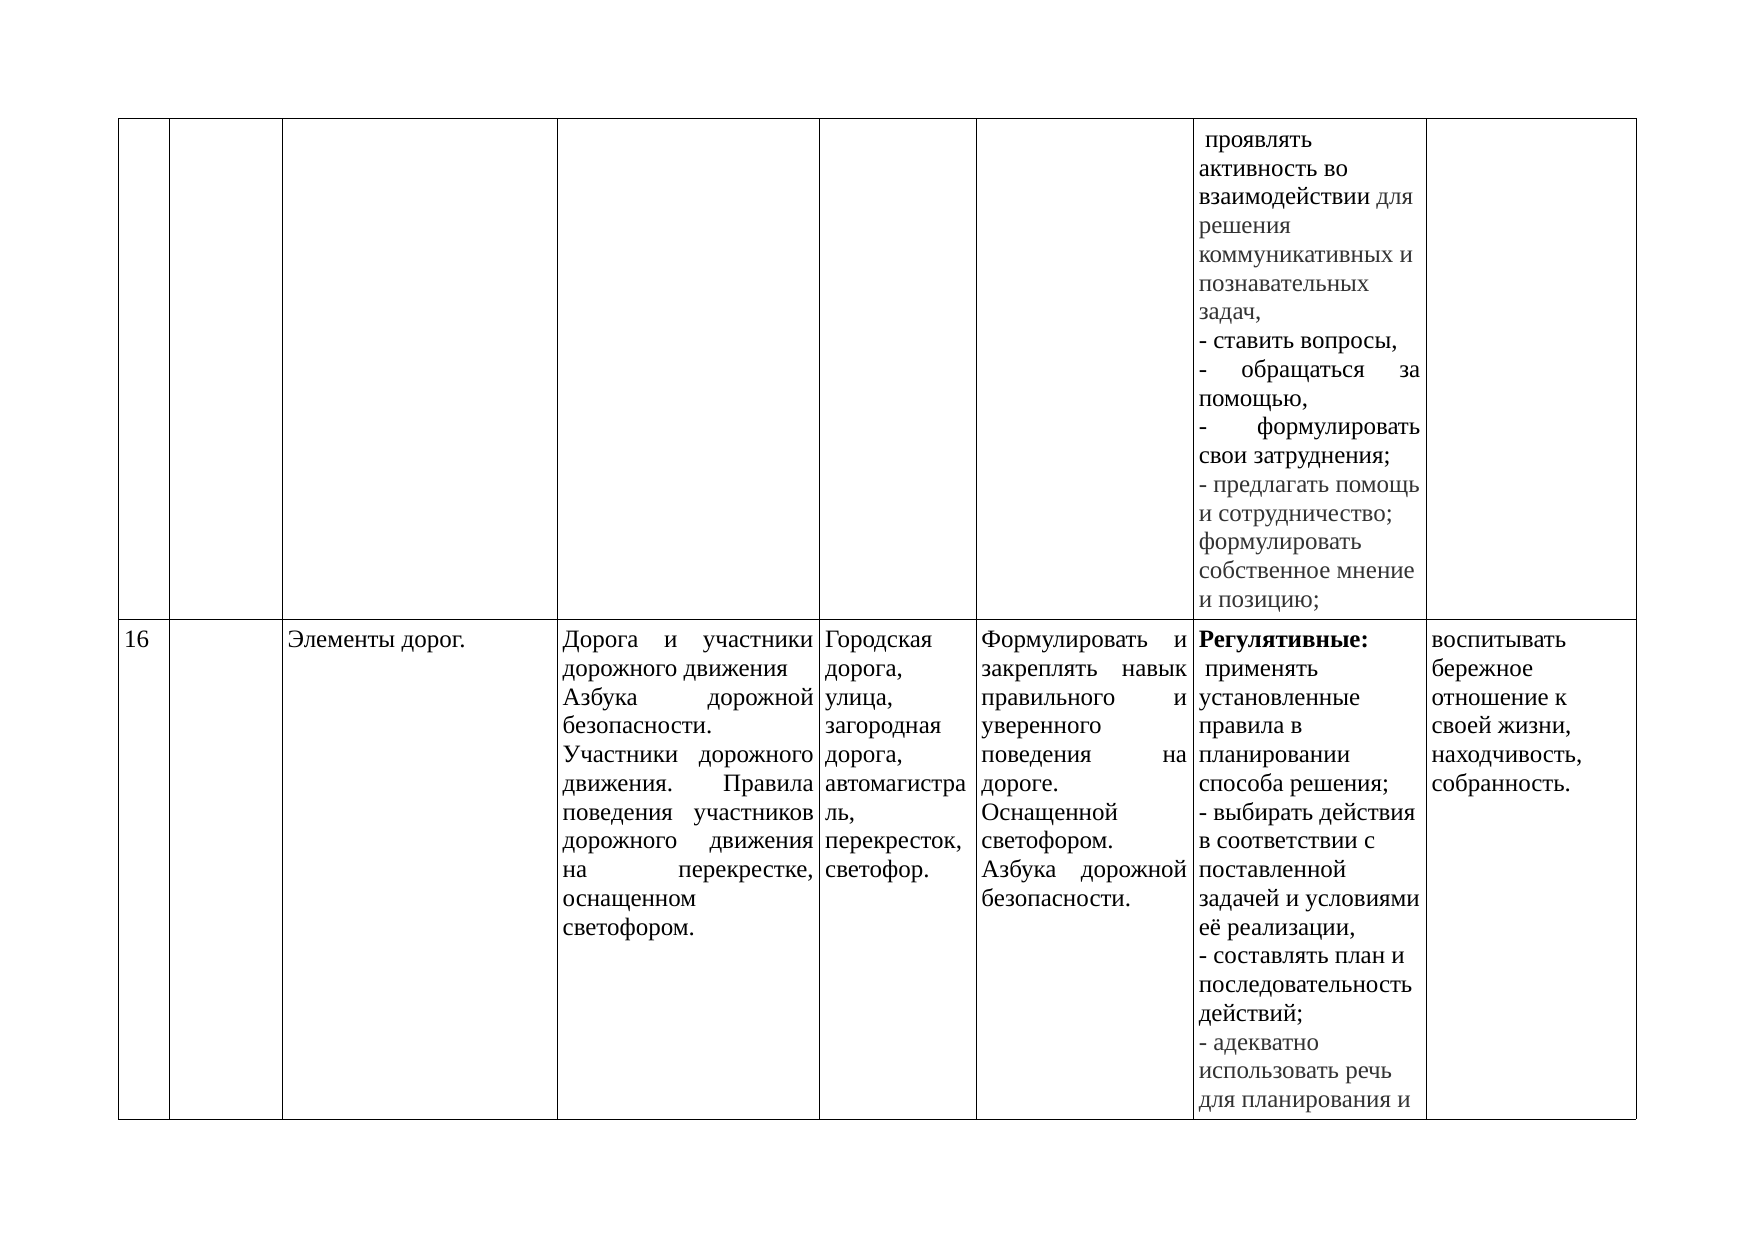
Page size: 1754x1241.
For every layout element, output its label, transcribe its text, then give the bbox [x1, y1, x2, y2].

table_cell Элементы дорог. [283, 620, 557, 1119]
table_cell воспитывать бережное отношение к своей жизни, находчивость, собранность. [1427, 620, 1636, 1119]
table_cell проявлять активность во взаимодействии для решения коммуникативных и познавательных задач, - ставить вопросы, - обращаться за помощью, - формулировать свои затруднения; - предлагать помощь и сотрудничество; формулировать собственное мнение и позицию; [1194, 119, 1426, 618]
table_cell Регулятивные: применять установленные правила в планировании способа решения; - выбирать действия в соответствии с поставленной задачей и условиями её реализации, - составлять план и последовательность действий; - адекватно использовать речь для планирования и [1194, 620, 1426, 1119]
table_cell [820, 119, 976, 618]
table_cell Дорога и участники дорожного движения Азбука дорожной безопасности. Участники дорожного движения. Правила поведения участников дорожного движения на перекрестке, оснащенном светофором. [558, 620, 819, 1119]
table_cell Формулировать и закреплять навык правильного и уверенного поведения на дороге. Оснащенной светофором. Азбука дорожной безопасности. [977, 620, 1193, 1119]
table_cell Городская дорога, улица, загородная дорога, автомагистраль, перекресток, светофор. [820, 620, 976, 1119]
table_cell [283, 119, 557, 618]
table_cell [1427, 119, 1636, 618]
table_cell [119, 119, 169, 618]
table_cell 16 [119, 620, 169, 1119]
table_cell [170, 620, 282, 1119]
table_cell [170, 119, 282, 618]
table_cell [558, 119, 819, 618]
table_cell [977, 119, 1193, 618]
